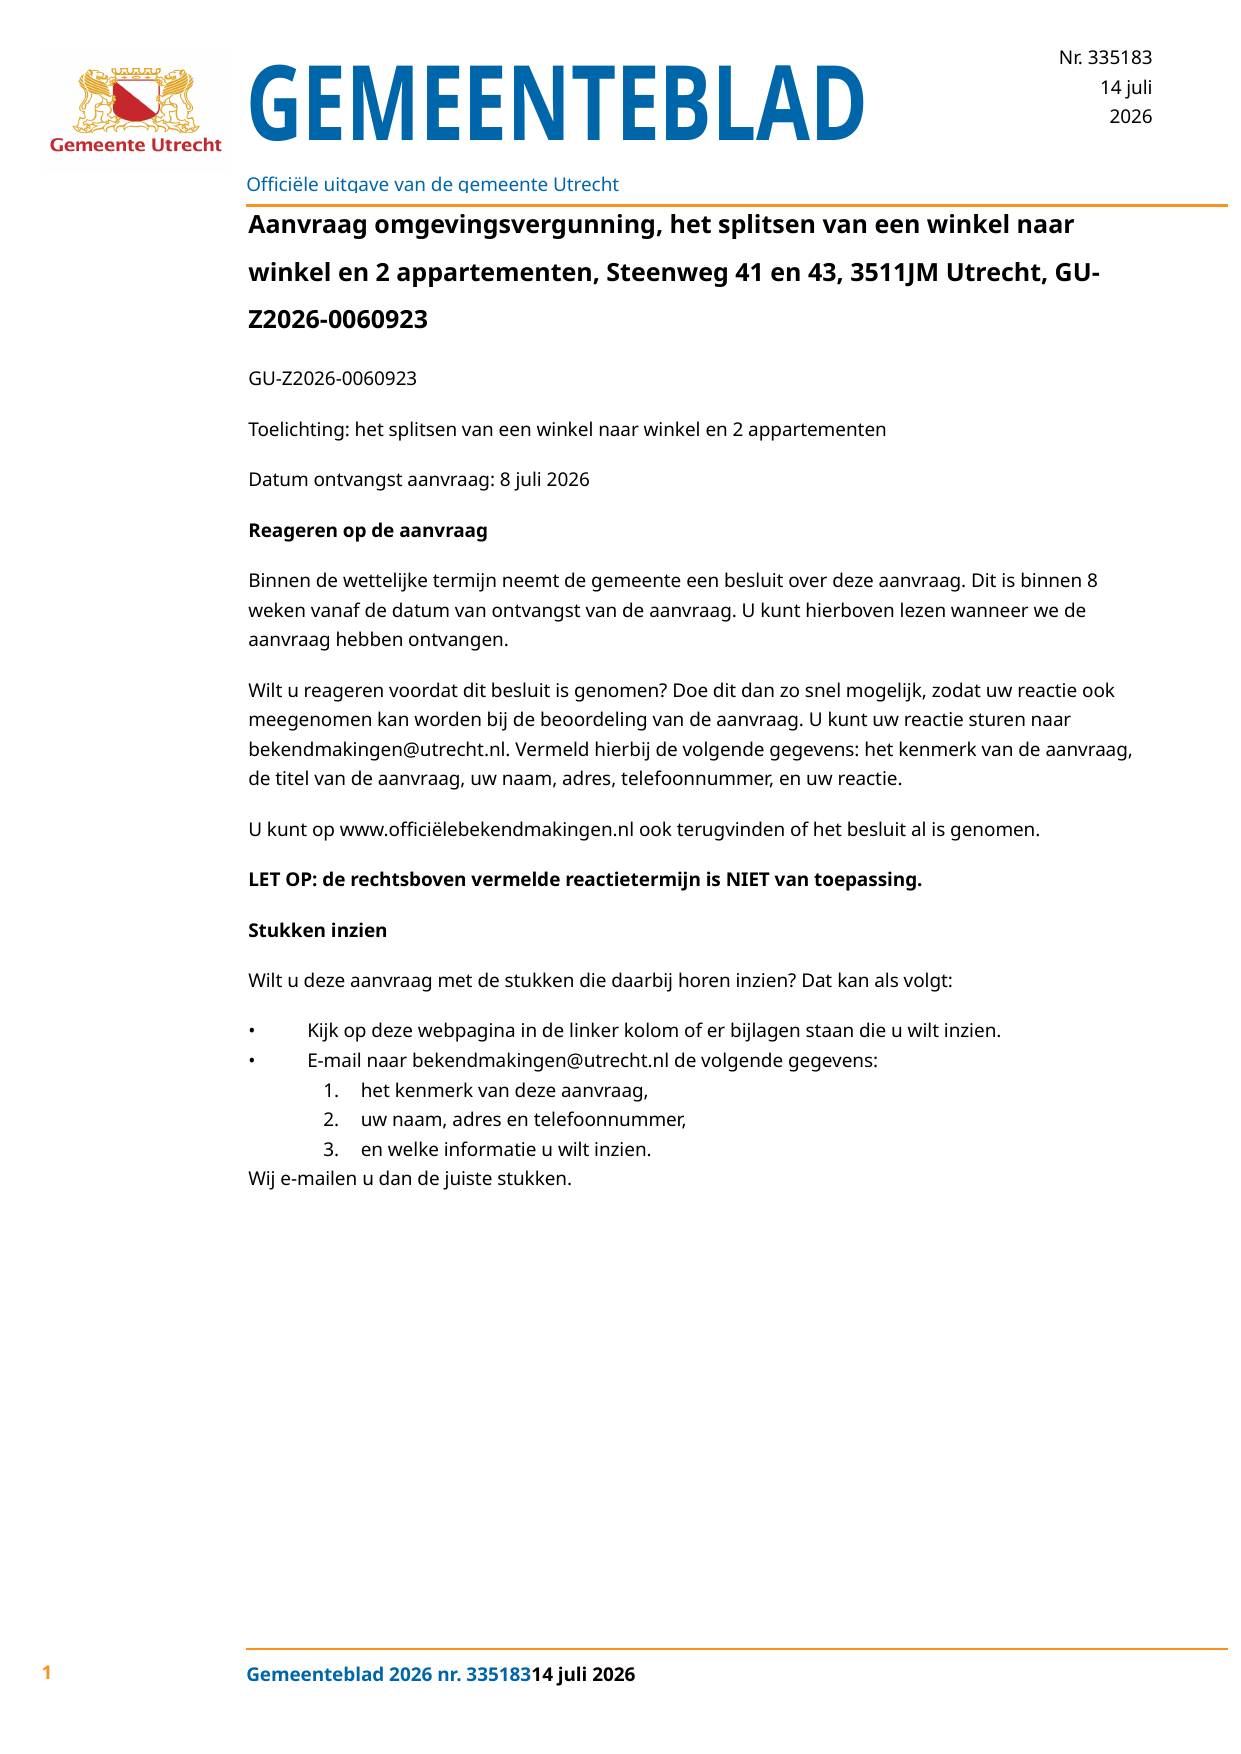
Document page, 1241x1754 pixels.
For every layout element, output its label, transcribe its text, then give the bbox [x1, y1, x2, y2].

text Wij e-mailen u dan de juiste stukken. [248, 1166, 1152, 1191]
picture [41, 47, 231, 172]
list Kijk op deze webpagina in de linker kolom of er bijlagen staan die u wilt inzien. [248, 1018, 1152, 1043]
text LET OP: de rechtsboven vermelde reactietermijn is NIET van toepassing. [248, 866, 1152, 892]
list uw naam, adres en telefoonnummer, [323, 1106, 1152, 1132]
text Datum ontvangst aanvraag: 8 juli 2026 [248, 466, 1152, 492]
text GU-Z2026-0060923 [248, 366, 1152, 391]
list en welke informatie u wilt inzien. [323, 1136, 1152, 1162]
text Wilt u deze aanvraag met de stukken die daarbij horen inzien? Dat kan als volgt: [248, 967, 1152, 993]
text Toelichting: het splitsen van een winkel naar winkel en 2 appartementen [248, 416, 1152, 442]
text Stukken inzien [248, 917, 1152, 942]
list E-mail naar bekendmakingen@utrecht.nl de volgende gegevens: [248, 1047, 1152, 1073]
text Binnen de wettelijke termijn neemt de gemeente een besluit over deze aanvraag. Dit is binnen 8 weken vanaf de datum van ontvangst van de aanvraag. U kunt hierboven lezen wanneer we de aanvraag hebben ontvangen. [248, 567, 1152, 652]
text Aanvraag omgevingsvergunning, het splitsen van een winkel naar winkel en 2 appartementen, Steenweg 41 en 43, 3511JM Utrecht, GU-Z2026-0060923 [248, 207, 1152, 336]
text U kunt op www.officiëlebekendmakingen.nl ook terugvinden of het besluit al is genomen. [248, 816, 1152, 842]
text Reageren op de aanvraag [248, 517, 1152, 542]
list het kenmerk van deze aanvraag, [323, 1077, 1152, 1102]
text Wilt u reageren voordat dit besluit is genomen? Doe dit dan zo snel mogelijk, zodat uw reactie ook meegenomen kan worden bij de beoordeling van de aanvraag. U kunt uw reactie sturen naar bekendmakingen@utrecht.nl. Vermeld hierbij de volgende gegevens: het kenmerk van de aanvraag, de titel van de aanvraag, uw naam, adres, telefoonnummer, en uw reactie. [248, 677, 1152, 791]
